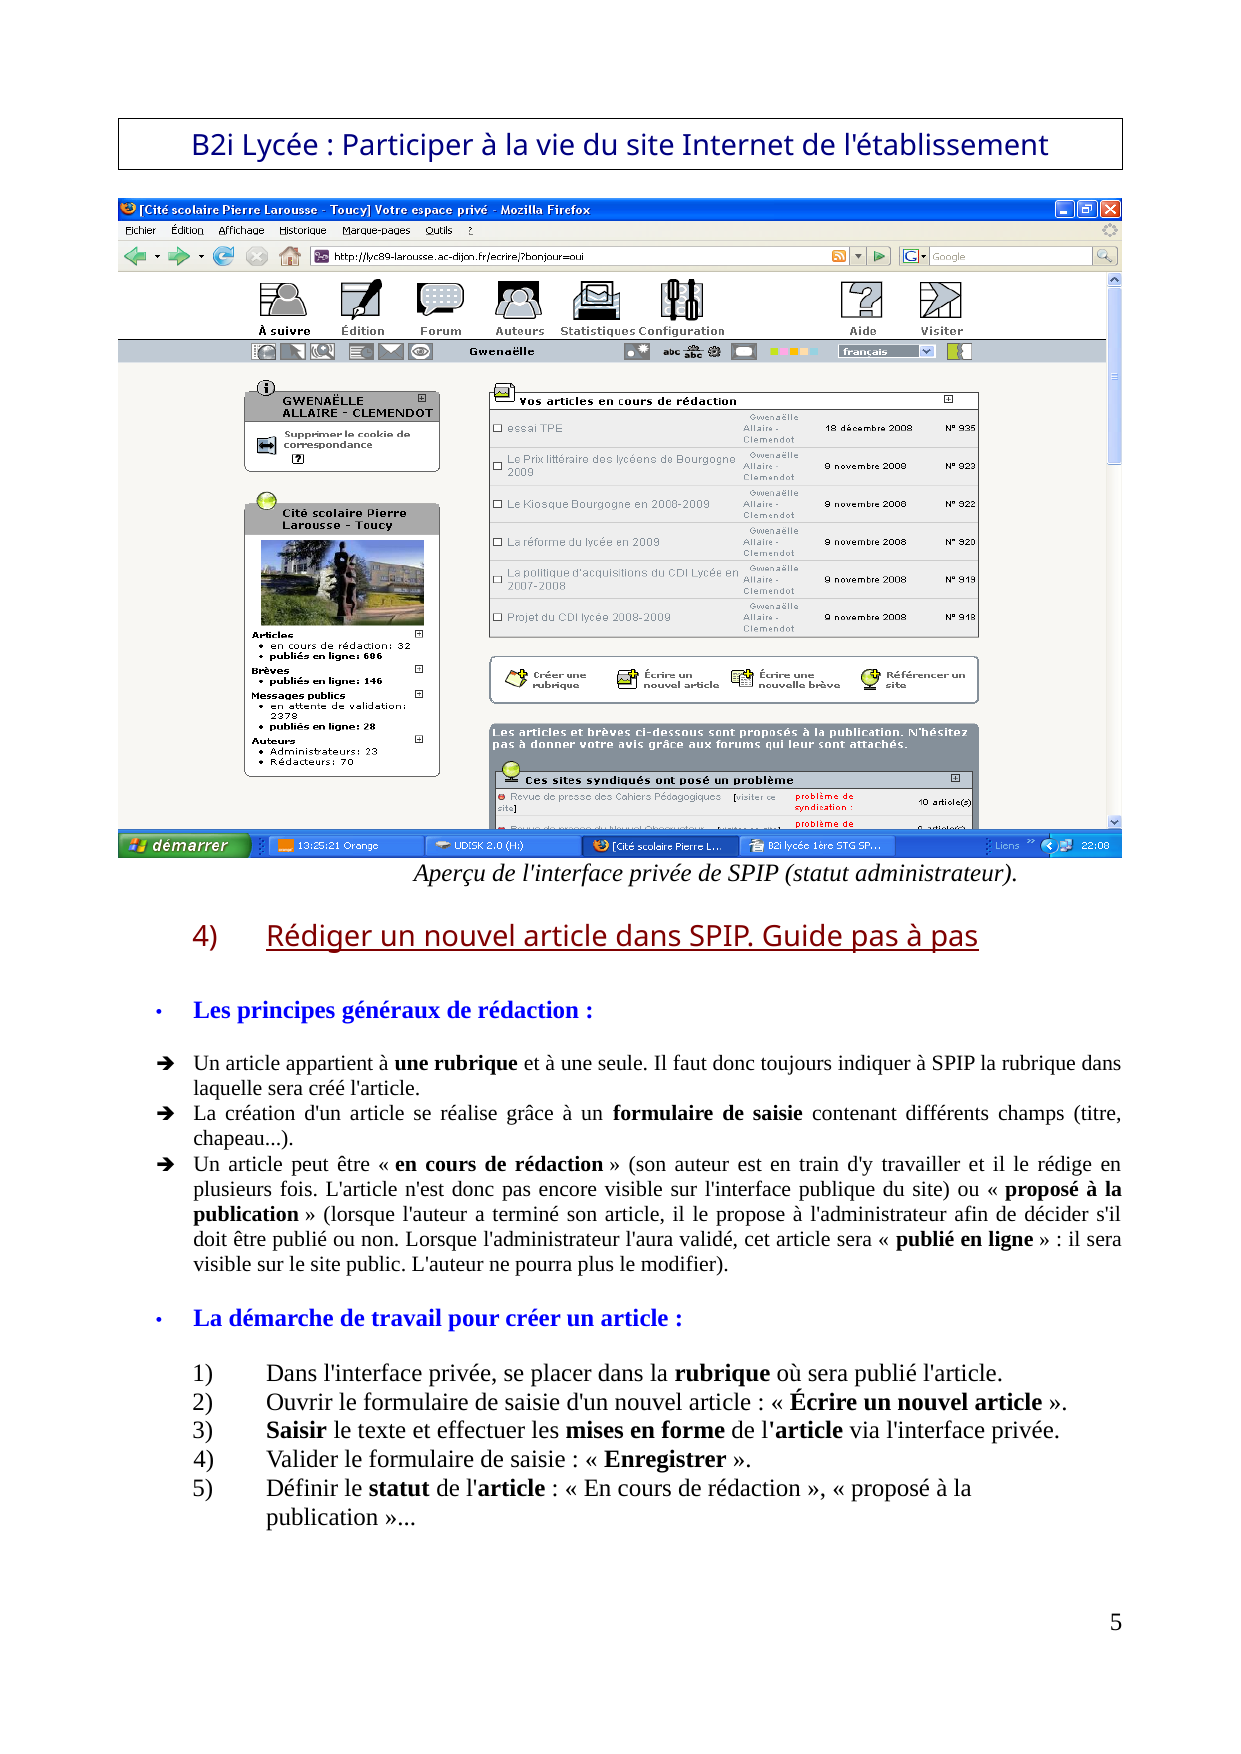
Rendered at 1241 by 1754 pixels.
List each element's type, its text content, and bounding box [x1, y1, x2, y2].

text 3) Saisir le texte et effectuer les mises en forme de l'article via l'interface privée. [118, 1416, 1122, 1444]
list Un article peut être « en cours de rédaction » (son auteur est en train d'y travailler et il le rédige en plusieurs fois. L'article n'est donc pas encore visible sur l'interface publique du site) ou « proposé à la publication » (lorsque l'auteur a terminé son article, il le propose à l'administrateur afin de décider s'il doit être publié ou non. Lorsque l'administrateur l'aura validé, cet article sera « publié en ligne » : il sera visible sur le site public. L'auteur ne pourra plus le modifier). [156, 1151, 1122, 1277]
table_header B2i Lycée : Participer à la vie du site Internet de l'établissement [119, 119, 1122, 169]
text 4) Rédiger un nouvel article dans SPIP. Guide pas à pas [118, 915, 1122, 955]
list La création d'un article se réalise grâce à un formulaire de saisie contenant différents champs (titre, chapeau...). [156, 1100, 1122, 1151]
list Un article appartient à une rubrique et à une seule. Il faut donc toujours indiquer à SPIP la rubrique dans laquelle sera créé l'article. [156, 1050, 1122, 1100]
text 5) Définir le statut de l'article : « En cours de rédaction », « proposé à la publication »... [118, 1473, 1122, 1531]
text Aperçu de l'interface privée de SPIP (statut administrateur). [118, 858, 1122, 887]
text 2) Ouvrir le formulaire de saisie d'un nouvel article : « Écrire un nouvel article ». [118, 1387, 1122, 1416]
list La démarche de travail pour créer un article : [156, 1303, 1122, 1332]
list Les principes généraux de rédaction : [156, 995, 1122, 1023]
picture [118, 198, 1122, 858]
text 1) Dans l'interface privée, se placer dans la rubrique où sera publié l'article. [118, 1358, 1122, 1387]
list 4) Valider le formulaire de saisie : « Enregistrer ». [156, 1444, 1122, 1473]
